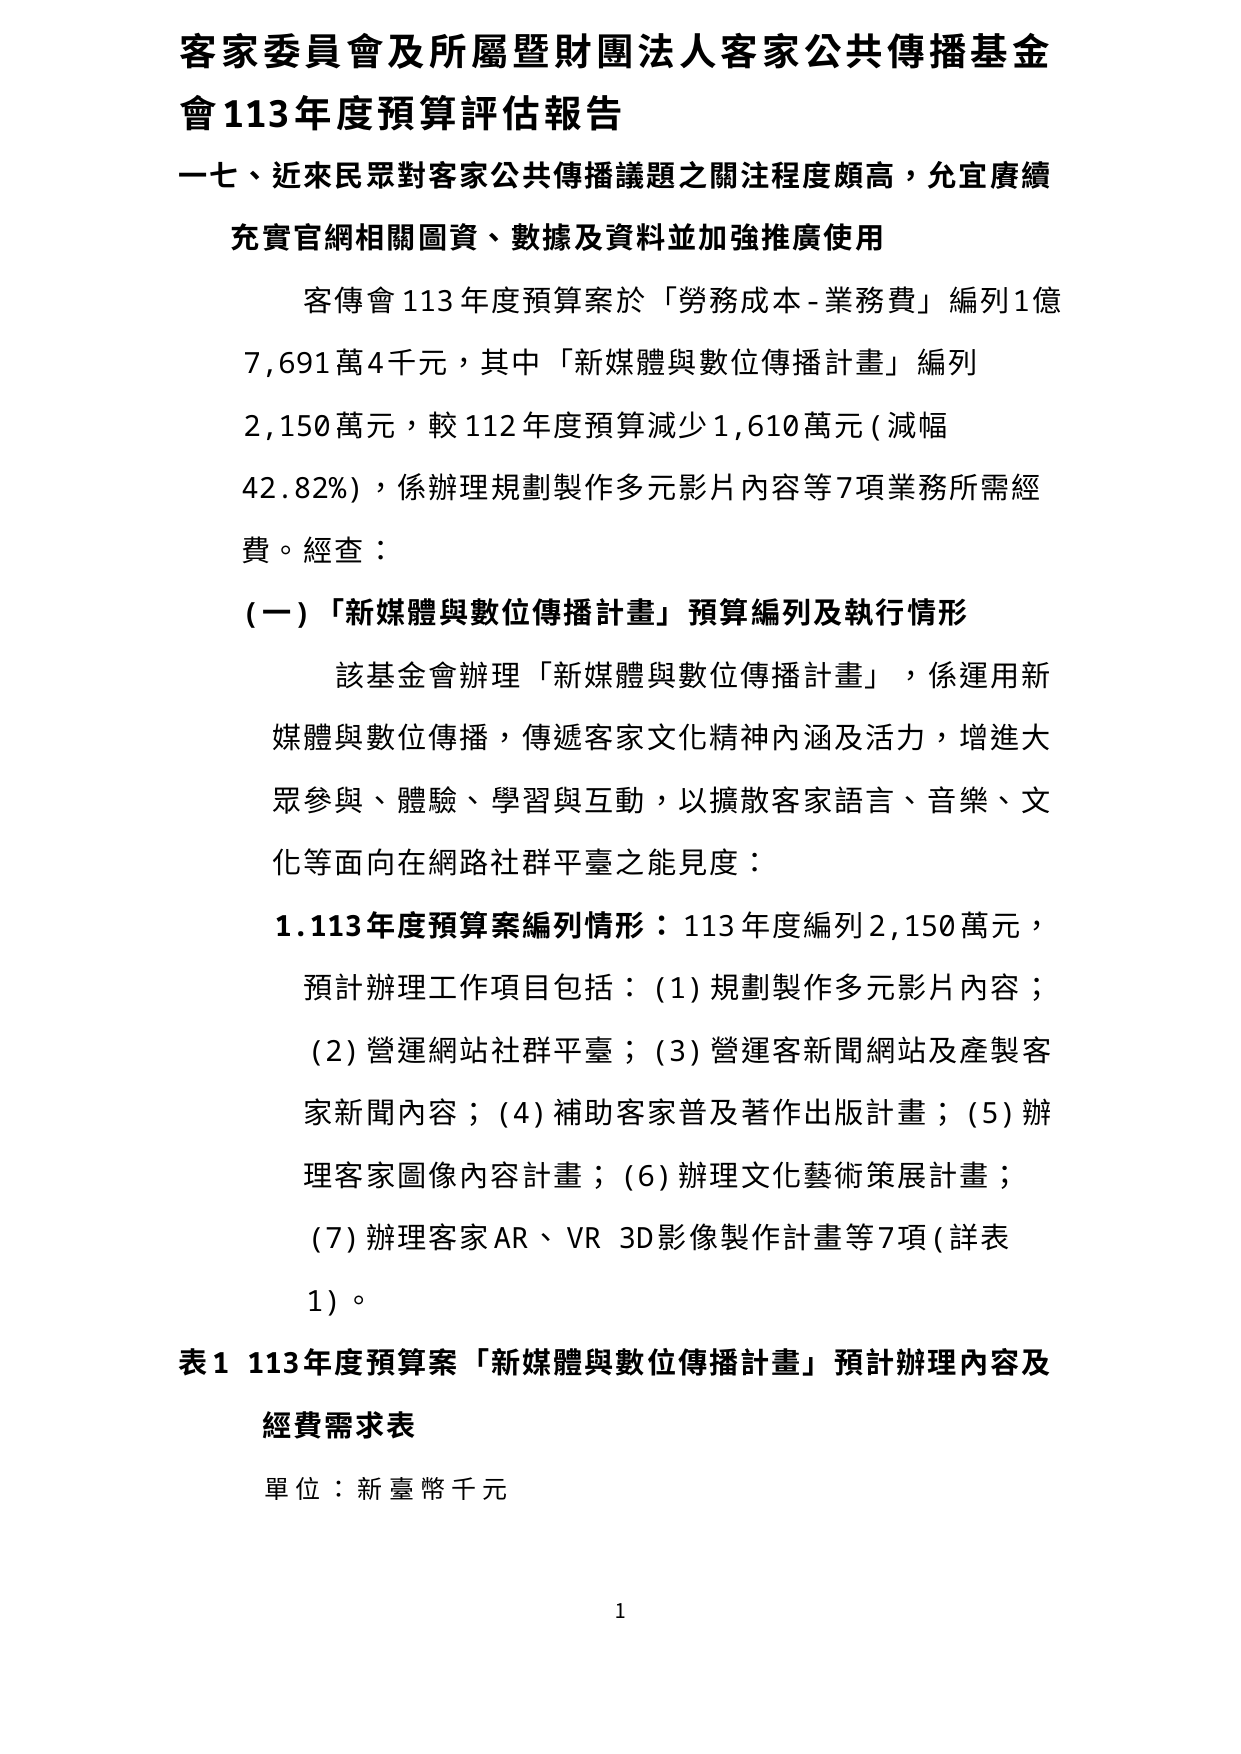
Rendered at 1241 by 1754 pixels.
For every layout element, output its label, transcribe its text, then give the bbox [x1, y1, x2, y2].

text 1.113年度預算案編列情形：113年度編列2,150萬元，預計辦理工作項目包括：(1)規劃製作多元影片內容；(2)營運網站社群平臺；(3)營運客新聞網站及產製客家新聞內容；(4)補助客家普及著作出版計畫；(5)辦理客家圖像內容計畫；(6)辦理文化藝術策展計畫；(7)辦理客家AR、VR 3D影像製作計畫等7項(詳表1)。 [266, 882, 1063, 1319]
text 一七、近來民眾對客家公共傳播議題之關注程度頗高，允宜賡續充實官網相關圖資、數據及資料並加強推廣使用 [177, 132, 1063, 257]
text 表1 113年度預算案「新媒體與數位傳播計畫」預計辦理內容及經費需求表 單位：新臺幣千元 [169, 1319, 1071, 1507]
text (一)「新媒體與數位傳播計畫」預算編列及執行情形 [236, 569, 1063, 632]
text 客家委員會及所屬暨財團法人客家公共傳播基金會113年度預算評估報告 [177, 7, 1063, 132]
text 客傳會113年度預算案於「勞務成本-業務費」編列1億7,691萬4千元，其中「新媒體與數位傳播計畫」編列2,150萬元，較112年度預算減少1,610萬元(減幅42.82%)，係辦理規劃製作多元影片內容等7項業務所需經費。經查： [236, 257, 1063, 569]
text 該基金會辦理「新媒體與數位傳播計畫」，係運用新媒體與數位傳播，傳遞客家文化精神內涵及活力，增進大眾參與、體驗、學習與互動，以擴散客家語言、音樂、文化等面向在網路社群平臺之能見度： [266, 632, 1063, 882]
